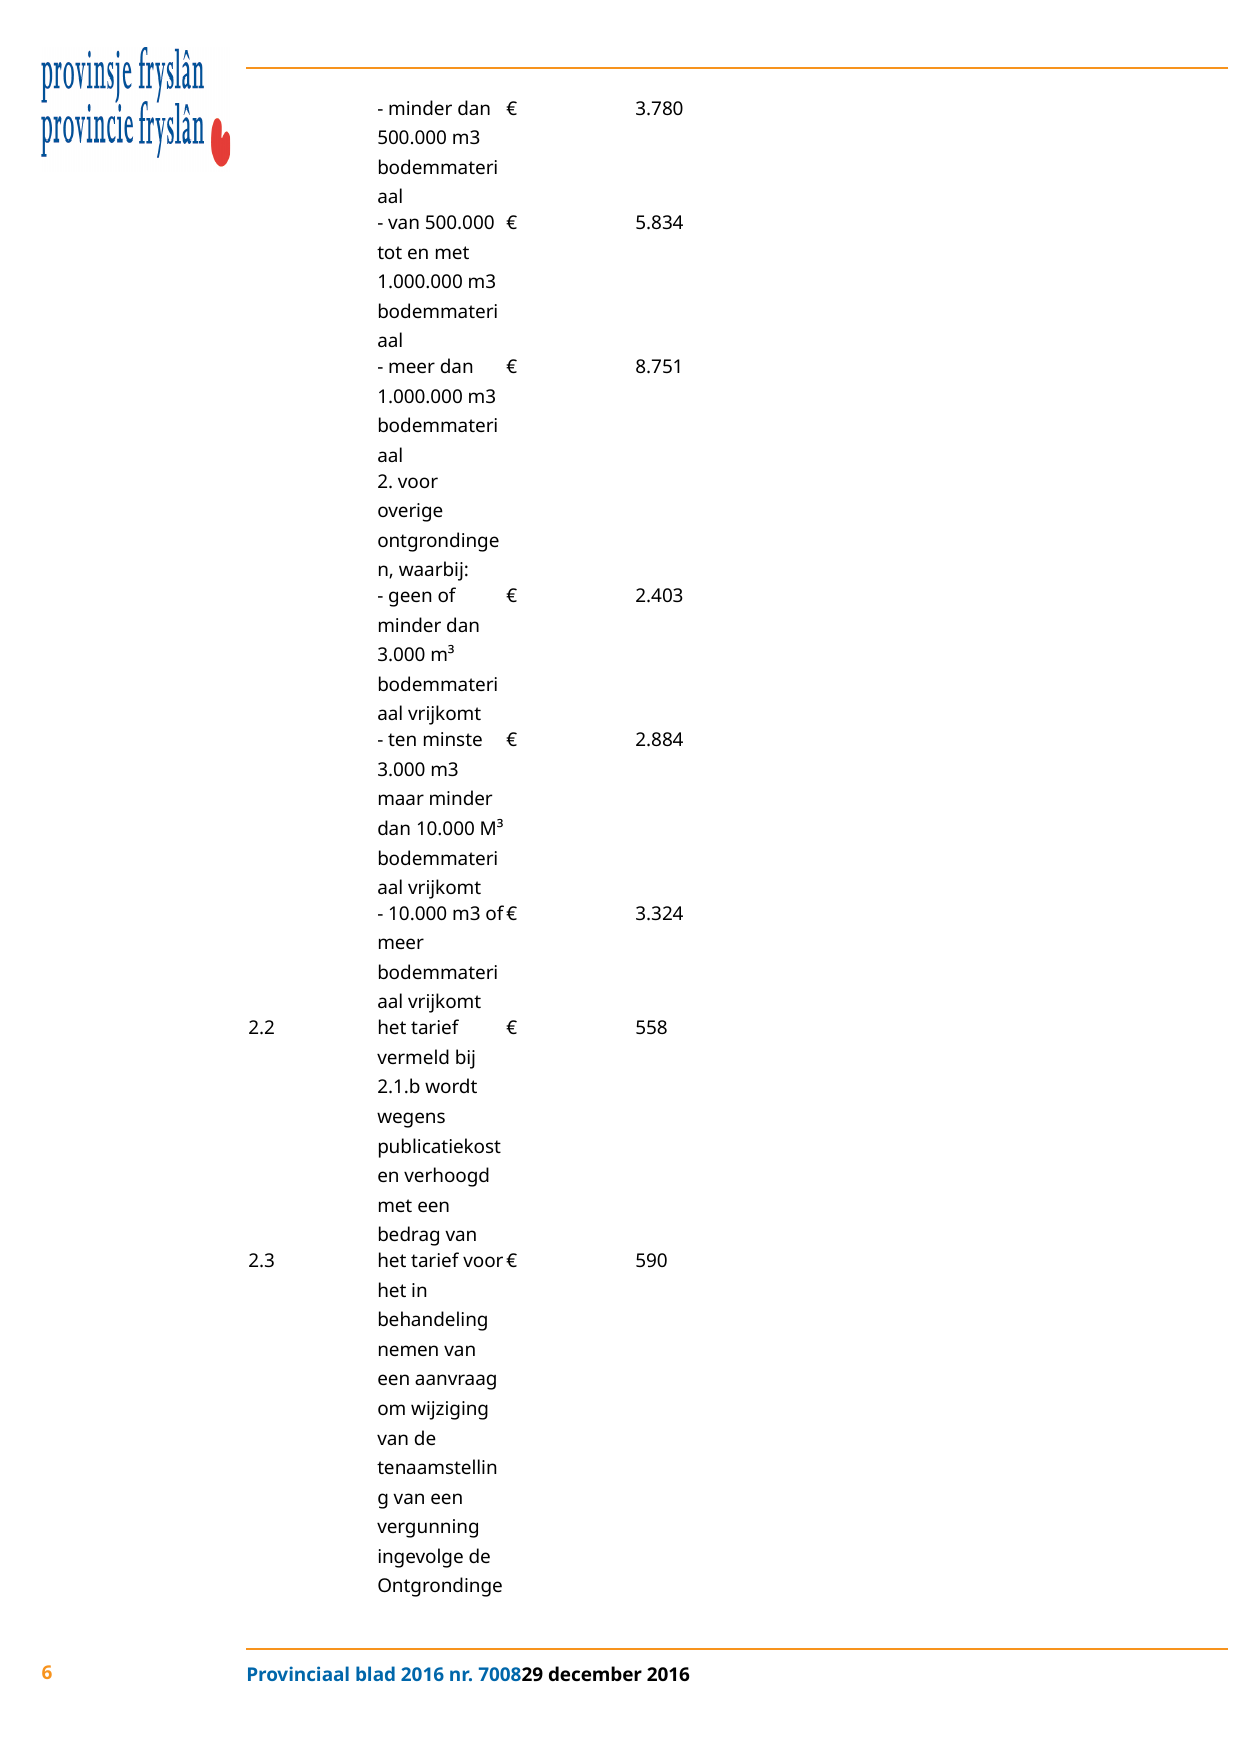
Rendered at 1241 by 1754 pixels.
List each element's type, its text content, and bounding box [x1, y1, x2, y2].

table_cell 2.3 [248, 1247, 377, 1598]
table_cell 5.834 [635, 209, 764, 353]
table_cell € [506, 726, 635, 900]
table_cell € [506, 900, 635, 1014]
table_cell [248, 209, 377, 353]
table_cell € [506, 1247, 635, 1598]
table_cell € [506, 209, 635, 353]
table_cell 558 [635, 1015, 764, 1247]
table_cell - 10.000 m3 of meer bodemmateriaal vrijkomt [377, 900, 506, 1014]
table_cell [248, 726, 377, 900]
table_cell - geen of minder dan 3.000 m³ bodemmateriaal vrijkomt [377, 582, 506, 726]
table_cell 590 [635, 1247, 764, 1598]
picture [41, 47, 231, 172]
table_cell 2.2 [248, 1015, 377, 1247]
table_cell € [506, 582, 635, 726]
table_cell [248, 900, 377, 1014]
table_cell 2. voor overige ontgrondingen, waarbij: [377, 468, 506, 582]
table_cell - ten minste 3.000 m3 maar minder dan 10.000 M³ bodemmateriaal vrijkomt [377, 726, 506, 900]
table_cell 3.780 [635, 95, 764, 209]
table_cell - van 500.000 tot en met 1.000.000 m3 bodemmateriaal [377, 209, 506, 353]
table_cell 2.403 [635, 582, 764, 726]
table_cell 2.884 [635, 726, 764, 900]
table_cell - meer dan 1.000.000 m3 bodemmateriaal [377, 353, 506, 468]
table_cell 8.751 [635, 353, 764, 468]
table_cell € [506, 1015, 635, 1247]
table_cell [248, 468, 377, 582]
table_cell € [506, 95, 635, 209]
table_cell € [506, 353, 635, 468]
table_cell [248, 353, 377, 468]
table_cell - minder dan 500.000 m3 bodemmateriaal [377, 95, 506, 209]
table_cell het tarief voor het in behandeling nemen van een aanvraag om wijziging van de tenaamstelling van een vergunning ingevolge de Ontgrondinge [377, 1247, 506, 1598]
table_cell [635, 468, 764, 582]
table_cell [506, 468, 635, 582]
table_cell [248, 582, 377, 726]
table_cell [248, 95, 377, 209]
table_cell 3.324 [635, 900, 764, 1014]
table_cell het tarief vermeld bij 2.1.b wordt wegens publicatiekosten verhoogd met een bedrag van [377, 1015, 506, 1247]
